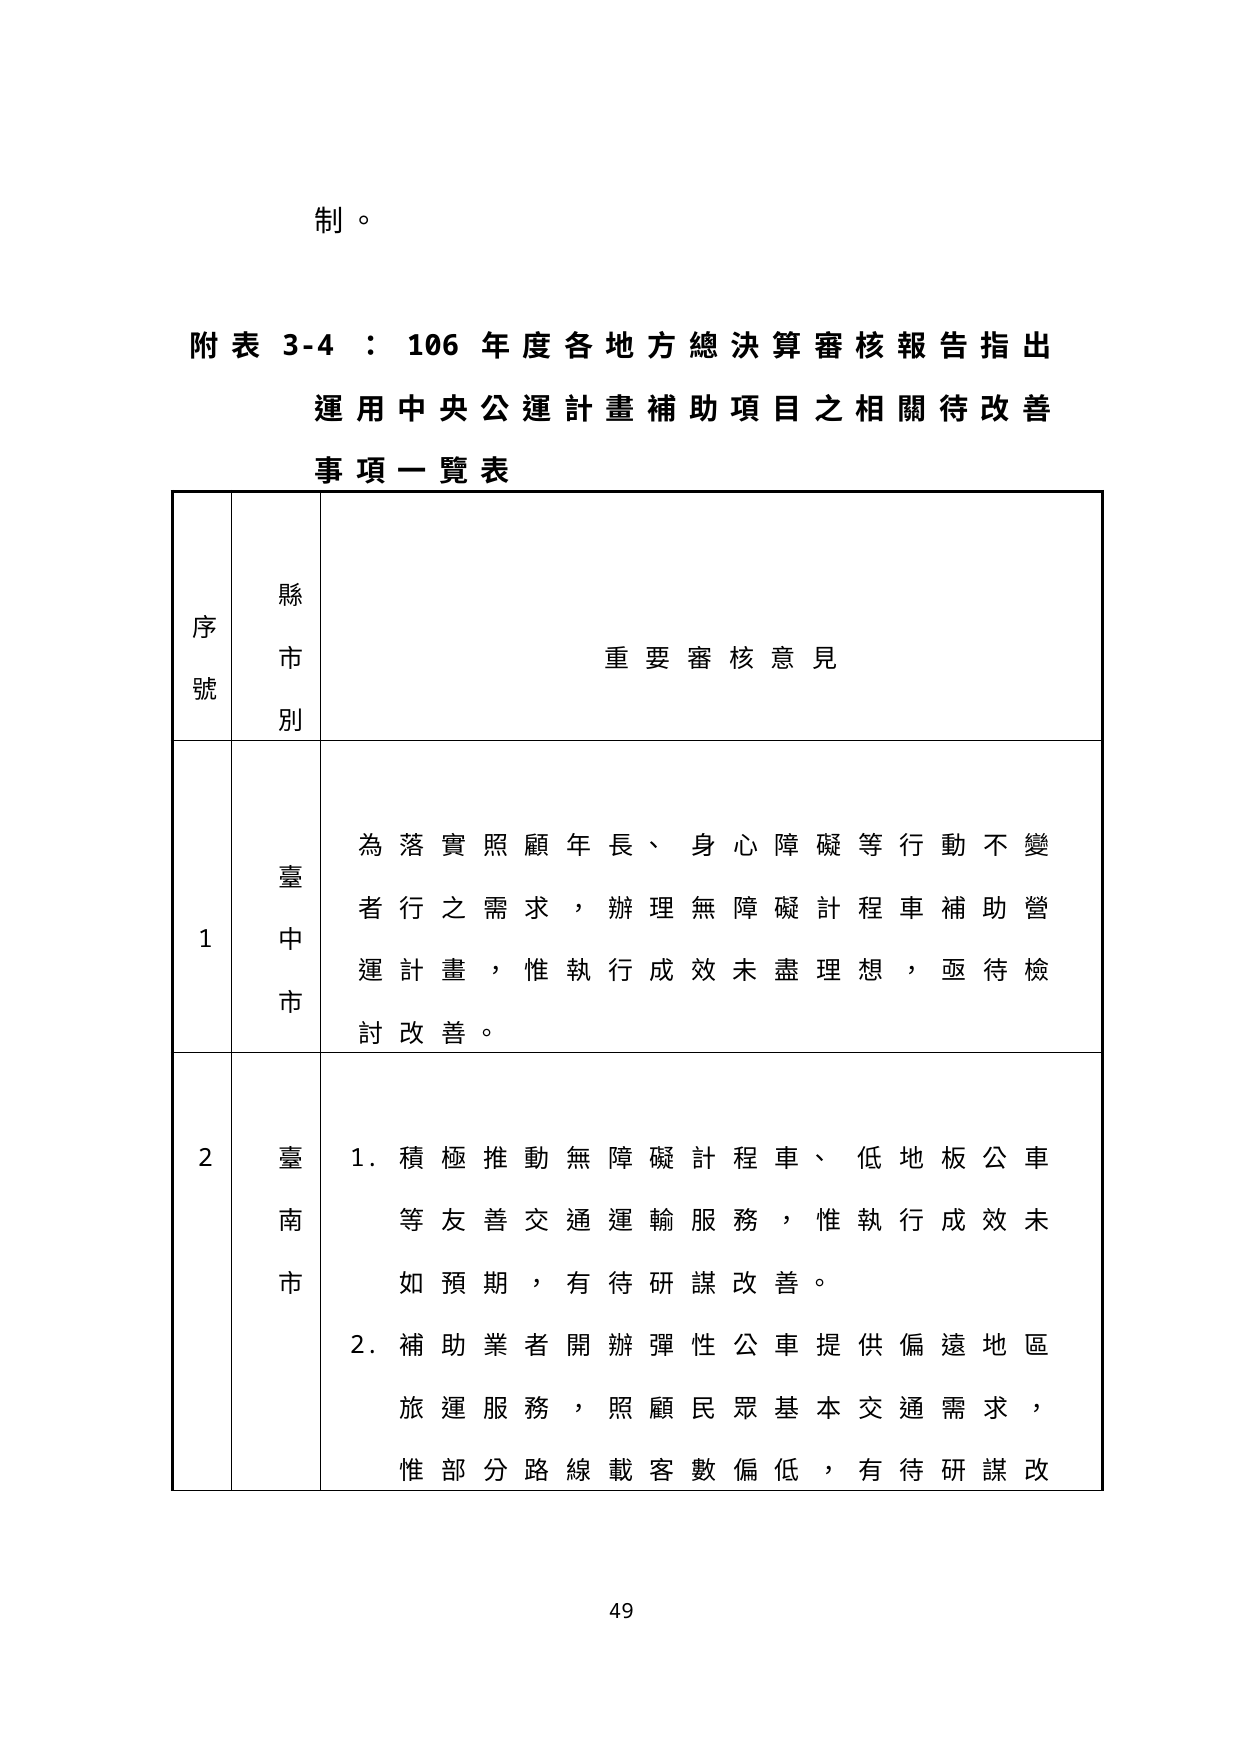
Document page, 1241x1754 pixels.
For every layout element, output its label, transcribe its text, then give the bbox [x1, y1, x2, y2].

table_cell 積極推動無障礙計程車、低地板公車等友善交通運輸服務，惟執行成效未如預期，有待研謀改善。 補助業者開辦彈性公車提供偏遠地區旅運服務，照顧民眾基本交通需求，惟部分路線載客數偏低，有待研謀改善。 [321, 1053, 1101, 1490]
table_header 重要審核意見 [321, 493, 1101, 740]
table_header 縣市別 [232, 493, 320, 740]
table_cell 臺南市 [232, 1053, 320, 1490]
table_cell 為落實照顧年長、身心障礙等行動不變者行之需求，辦理無障礙計程車補助營運計畫，惟執行成效未盡理想，亟待檢討改善。 [321, 741, 1101, 1052]
table_cell 1 [174, 741, 231, 1052]
text 嗣後年度審計機關仍多有針對地方政府接受中央公運計畫補助項目之執行未盡妥適事項提出改善建議，以106年度各地方總決算審核報告為例，即有臺中市、臺南市、基隆市、新竹市、新竹縣、雲林縣、屏東縣、澎湖縣等8個縣市審計處(室)提出相關改善建議(詳附表3-4)。另監察院亦甫於108年4月間，針對公路總局未能掌握以前年度補助嘉義市先期交通轉運中心啟用後即閒置之情形，及後續未能即時輔導協助改善等疏失提出糾正，為確保計畫執行成效，交通部及公路總局允待積極強化公運計畫補助成效之追蹤管考機制。 [271, 177, 1058, 240]
table_cell 2 [174, 1053, 231, 1490]
table_header 序號 [174, 493, 231, 740]
table_cell 臺中市 [232, 741, 320, 1052]
text 附表3-4：106年度各地方總決算審核報告指出運用中央公運計畫補助項目之相關待改善事項一覽表 [161, 302, 1058, 490]
